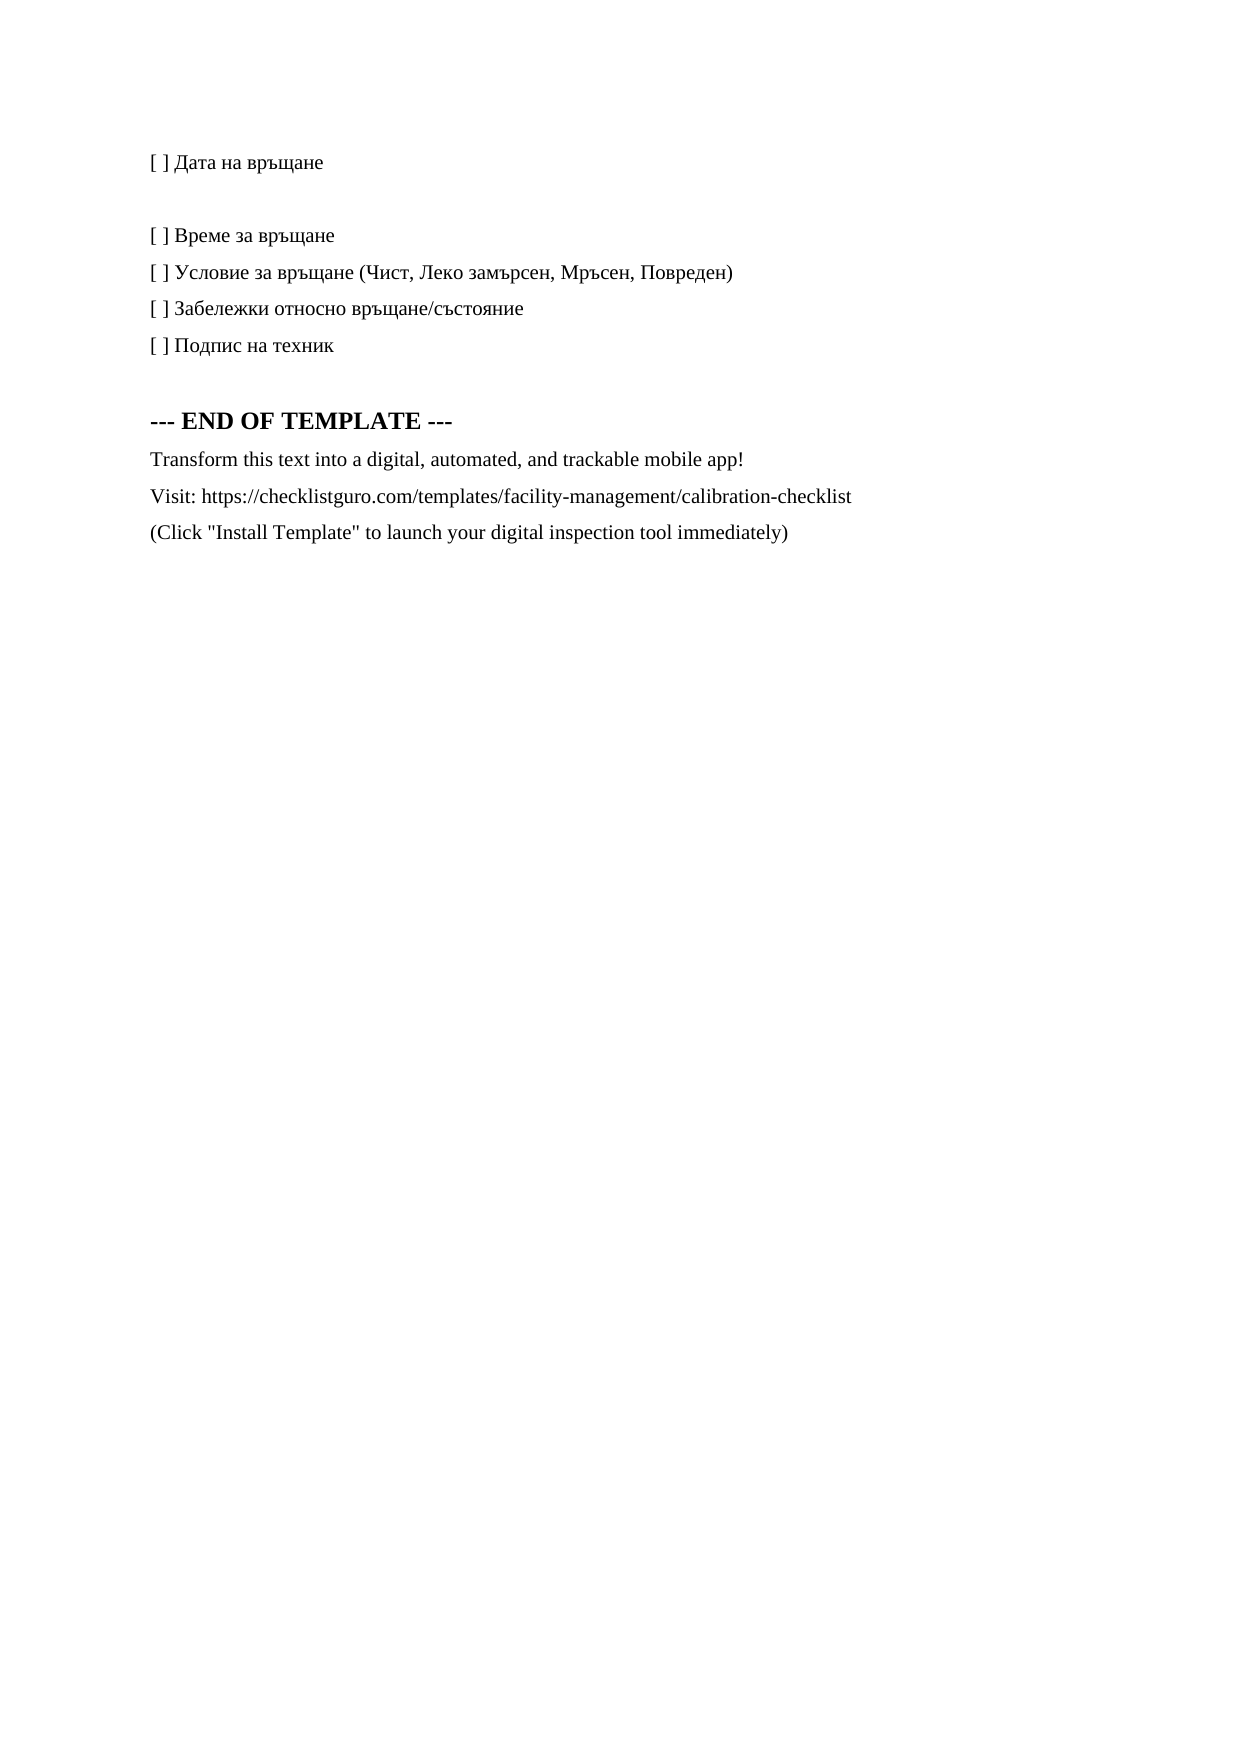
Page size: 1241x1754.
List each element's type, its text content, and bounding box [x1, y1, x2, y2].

text (Click "Install Template" to launch your digital inspection tool immediately) [150, 520, 1090, 544]
text Transform this text into a digital, automated, and trackable mobile app! [150, 447, 1090, 471]
text [ ] Подпис на техник [150, 333, 1090, 357]
text Visit: https://checklistguro.com/templates/facility-management/calibration-checklist [150, 484, 1090, 508]
text [ ] Забележки относно връщане/състояние [150, 296, 1090, 320]
text [ ] Време за връщане [150, 223, 1090, 247]
text [ ] Дата на връщане [150, 150, 1090, 174]
text [ ] Условие за връщане (Чист, Леко замърсен, Мръсен, Повреден) [150, 260, 1090, 284]
text --- END OF TEMPLATE --- [150, 406, 1090, 435]
